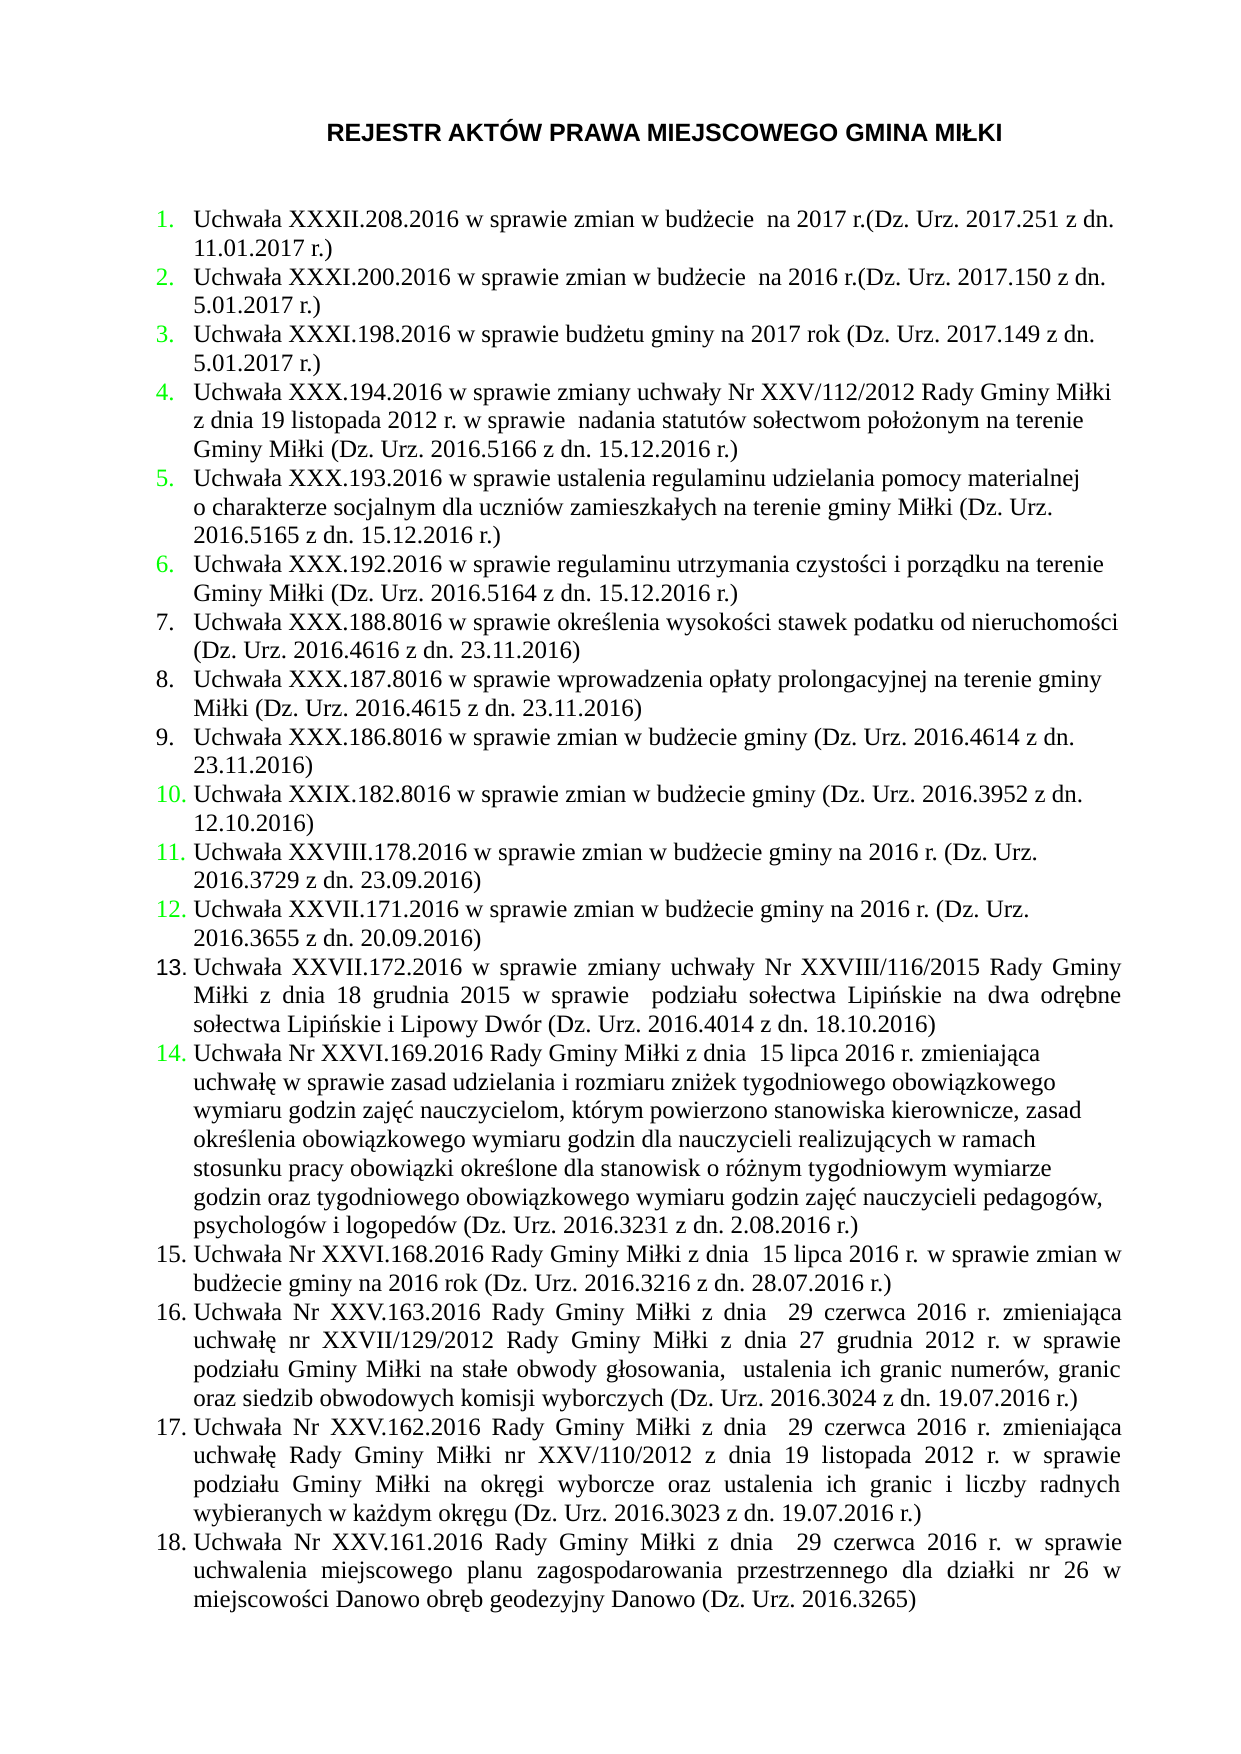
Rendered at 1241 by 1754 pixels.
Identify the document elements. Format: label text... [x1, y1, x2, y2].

list Uchwała XXX.188.8016 w sprawie określenia wysokości stawek podatku od nieruchomości (Dz. Urz. 2016.4616 z dn. 23.11.2016) [156, 607, 1122, 664]
list Uchwała Nr XXVI.169.2016 Rady Gminy Miłki z dnia 15 lipca 2016 r. zmieniająca uchwałę w sprawie zasad udzielania i rozmiaru zniżek tygodniowego obowiązkowego wymiaru godzin zajęć nauczycielom, którym powierzono stanowiska kierownicze, zasad określenia obowiązkowego wymiaru godzin dla nauczycieli realizujących w ramach stosunku pracy obowiązki określone dla stanowisk o różnym tygodniowym wymiarze godzin oraz tygodniowego obowiązkowego wymiaru godzin zajęć nauczycieli pedagogów, psychologów i logopedów (Dz. Urz. 2016.3231 z dn. 2.08.2016 r.) [156, 1038, 1122, 1239]
list Uchwała Nr XXVI.168.2016 Rady Gminy Miłki z dnia 15 lipca 2016 r. w sprawie zmian w budżecie gminy na 2016 rok (Dz. Urz. 2016.3216 z dn. 28.07.2016 r.) [156, 1239, 1122, 1297]
list Uchwała Nr XXV.161.2016 Rady Gminy Miłki z dnia 29 czerwca 2016 r. w sprawie uchwalenia miejscowego planu zagospodarowania przestrzennego dla działki nr 26 w miejscowości Danowo obręb geodezyjny Danowo (Dz. Urz. 2016.3265) [156, 1527, 1122, 1613]
list Uchwała XXXI.198.2016 w sprawie budżetu gminy na 2017 rok (Dz. Urz. 2017.149 z dn. 5.01.2017 r.) [156, 319, 1122, 377]
list Uchwała XXVII.171.2016 w sprawie zmian w budżecie gminy na 2016 r. (Dz. Urz. 2016.3655 z dn. 20.09.2016) [156, 894, 1122, 952]
list Uchwała XXX.192.2016 w sprawie regulaminu utrzymania czystości i porządku na terenie Gminy Miłki (Dz. Urz. 2016.5164 z dn. 15.12.2016 r.) [156, 549, 1122, 607]
list Uchwała XXIX.182.8016 w sprawie zmian w budżecie gminy (Dz. Urz. 2016.3952 z dn. 12.10.2016) [156, 779, 1122, 837]
list REJESTR AKTÓW PRAWA MIEJSCOWEGO GMINA MIŁKI [152, 118, 1122, 147]
list Uchwała XXVIII.178.2016 w sprawie zmian w budżecie gminy na 2016 r. (Dz. Urz. 2016.3729 z dn. 23.09.2016) [156, 837, 1122, 894]
list Uchwała XXX.187.8016 w sprawie wprowadzenia opłaty prolongacyjnej na terenie gminy Miłki (Dz. Urz. 2016.4615 z dn. 23.11.2016) [156, 664, 1122, 722]
list Uchwała XXVII.172.2016 w sprawie zmiany uchwały Nr XXVIII/116/2015 Rady Gminy Miłki z dnia 18 grudnia 2015 w sprawie podziału sołectwa Lipińskie na dwa odrębne sołectwa Lipińskie i Lipowy Dwór (Dz. Urz. 2016.4014 z dn. 18.10.2016) [156, 952, 1122, 1038]
list Uchwała XXXII.208.2016 w sprawie zmian w budżecie na 2017 r.(Dz. Urz. 2017.251 z dn. 11.01.2017 r.) [156, 204, 1122, 262]
list Uchwała Nr XXV.162.2016 Rady Gminy Miłki z dnia 29 czerwca 2016 r. zmieniająca uchwałę Rady Gminy Miłki nr XXV/110/2012 z dnia 19 listopada 2012 r. w sprawie podziału Gminy Miłki na okręgi wyborcze oraz ustalenia ich granic i liczby radnych wybieranych w każdym okręgu (Dz. Urz. 2016.3023 z dn. 19.07.2016 r.) [156, 1412, 1122, 1527]
list Uchwała XXX.194.2016 w sprawie zmiany uchwały Nr XXV/112/2012 Rady Gminy Miłki z dnia 19 listopada 2012 r. w sprawie nadania statutów sołectwom położonym na terenie Gminy Miłki (Dz. Urz. 2016.5166 z dn. 15.12.2016 r.) [156, 377, 1122, 463]
list Uchwała XXX.193.2016 w sprawie ustalenia regulaminu udzielania pomocy materialnej o charakterze socjalnym dla uczniów zamieszkałych na terenie gminy Miłki (Dz. Urz. 2016.5165 z dn. 15.12.2016 r.) [156, 463, 1122, 549]
list Uchwała Nr XXV.163.2016 Rady Gminy Miłki z dnia 29 czerwca 2016 r. zmieniająca uchwałę nr XXVII/129/2012 Rady Gminy Miłki z dnia 27 grudnia 2012 r. w sprawie podziału Gminy Miłki na stałe obwody głosowania, ustalenia ich granic numerów, granic oraz siedzib obwodowych komisji wyborczych (Dz. Urz. 2016.3024 z dn. 19.07.2016 r.) [156, 1297, 1122, 1412]
list Uchwała XXXI.200.2016 w sprawie zmian w budżecie na 2016 r.(Dz. Urz. 2017.150 z dn. 5.01.2017 r.) [156, 262, 1122, 319]
list Uchwała XXX.186.8016 w sprawie zmian w budżecie gminy (Dz. Urz. 2016.4614 z dn. 23.11.2016) [156, 722, 1122, 779]
